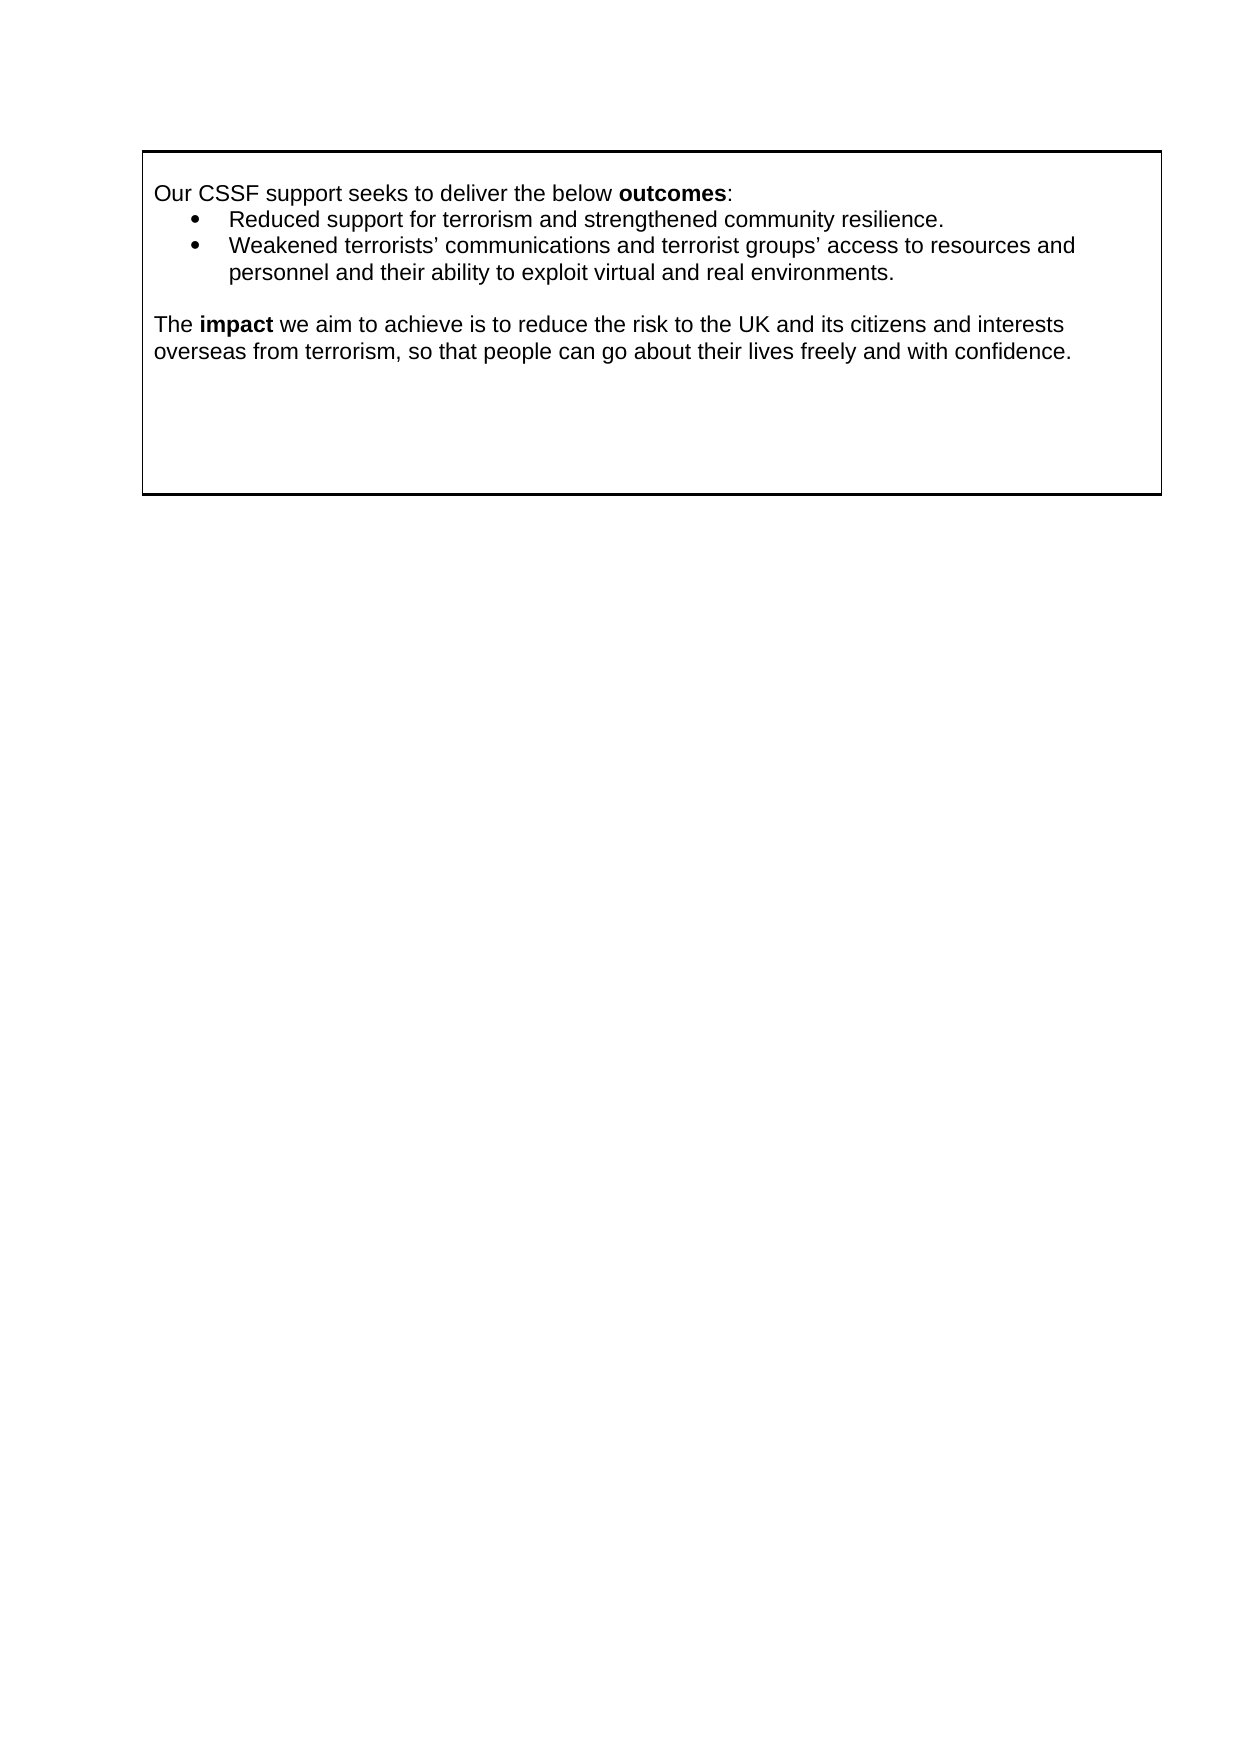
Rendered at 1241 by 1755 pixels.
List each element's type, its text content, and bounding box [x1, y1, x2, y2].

table_cell Our CSSF support seeks to deliver the below outcomes: Reduced support for terrorism and strengthened community resilience. Weakened terrorists’ communications and terrorist groups’ access to resources and personnel and their ability to exploit virtual and real environments. The impact we aim to achieve is to reduce the risk to the UK and its citizens and interests overseas from terrorism, so that people can go about their lives freely and with confidence. [143, 153, 1161, 493]
